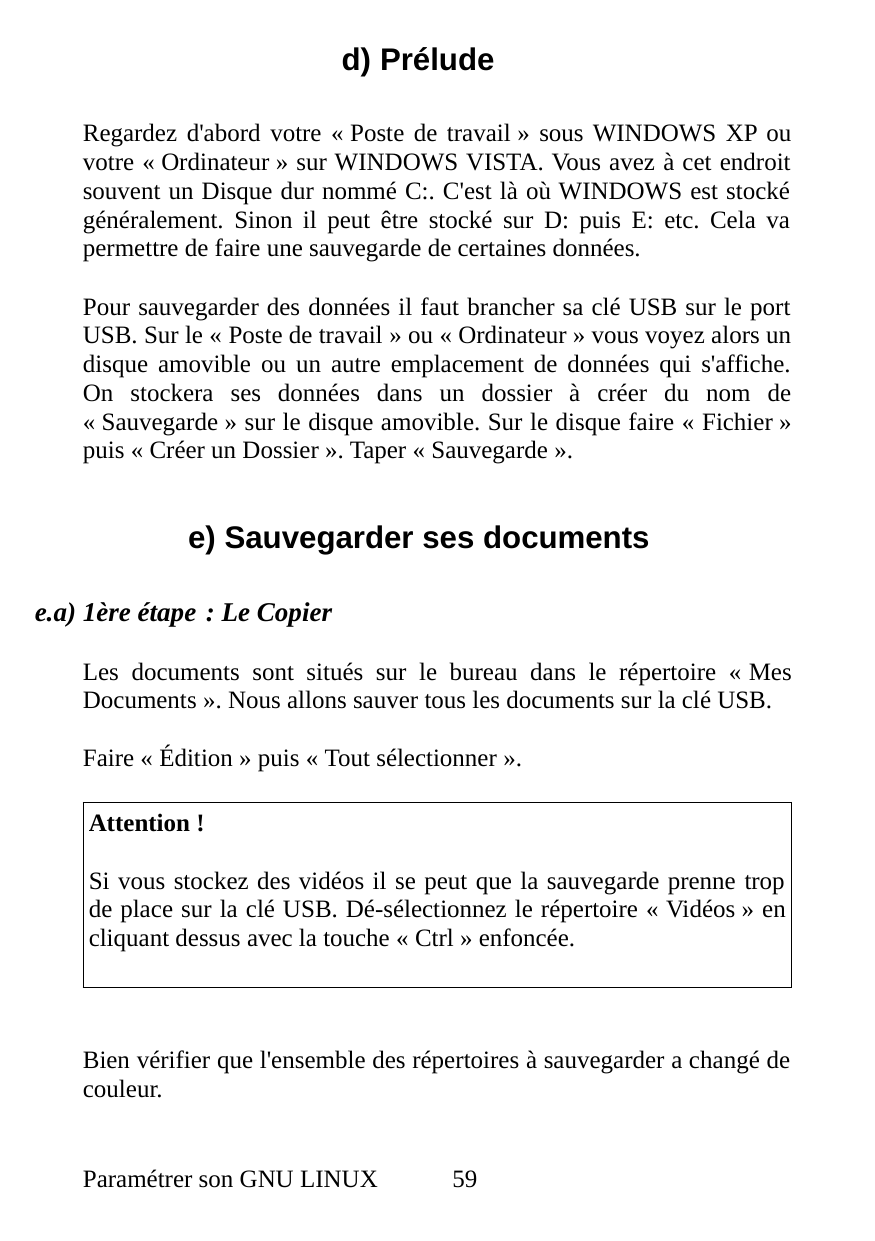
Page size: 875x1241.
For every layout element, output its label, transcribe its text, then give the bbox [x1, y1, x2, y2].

subtitle Sauvegarder ses documents [83, 519, 791, 555]
text Faire « Édition » puis « Tout sélectionner ». [83, 743, 791, 772]
subtitle 1ère étape : Le Copier [83, 596, 791, 627]
text Bien vérifier que l'ensemble des répertoires à sauvegarder a changé de couleur. [83, 1046, 791, 1103]
text Pour sauvegarder des données il faut brancher sa clé USB sur le port USB. Sur le « Poste de travail » ou « Ordinateur » vous voyez alors un disque amovible ou un autre emplacement de données qui s'affiche. On stockera ses données dans un dossier à créer du nom de « Sauvegarde » sur le disque amovible. Sur le disque faire « Fichier » puis « Créer un Dossier ». Taper « Sauvegarde ». [83, 292, 791, 464]
table_header Attention ! Si vous stockez des vidéos il se peut que la sauvegarde prenne trop de place sur la clé USB. Dé-sélectionnez le répertoire « Vidéos » en cliquant dessus avec la touche « Ctrl » enfoncée. [84, 803, 791, 987]
text Regardez d'abord votre « Poste de travail » sous WINDOWS XP ou votre « Ordinateur » sur WINDOWS VISTA. Vous avez à cet endroit souvent un Disque dur nommé C:. C'est là où WINDOWS est stocké généralement. Sinon il peut être stocké sur D: puis E: etc. Cela va permettre de faire une sauvegarde de certaines données. [83, 118, 791, 262]
text Les documents sont situés sur le bureau dans le répertoire « Mes Documents ». Nous allons sauver tous les documents sur la clé USB. [83, 657, 791, 714]
subtitle Prélude [83, 41, 791, 77]
